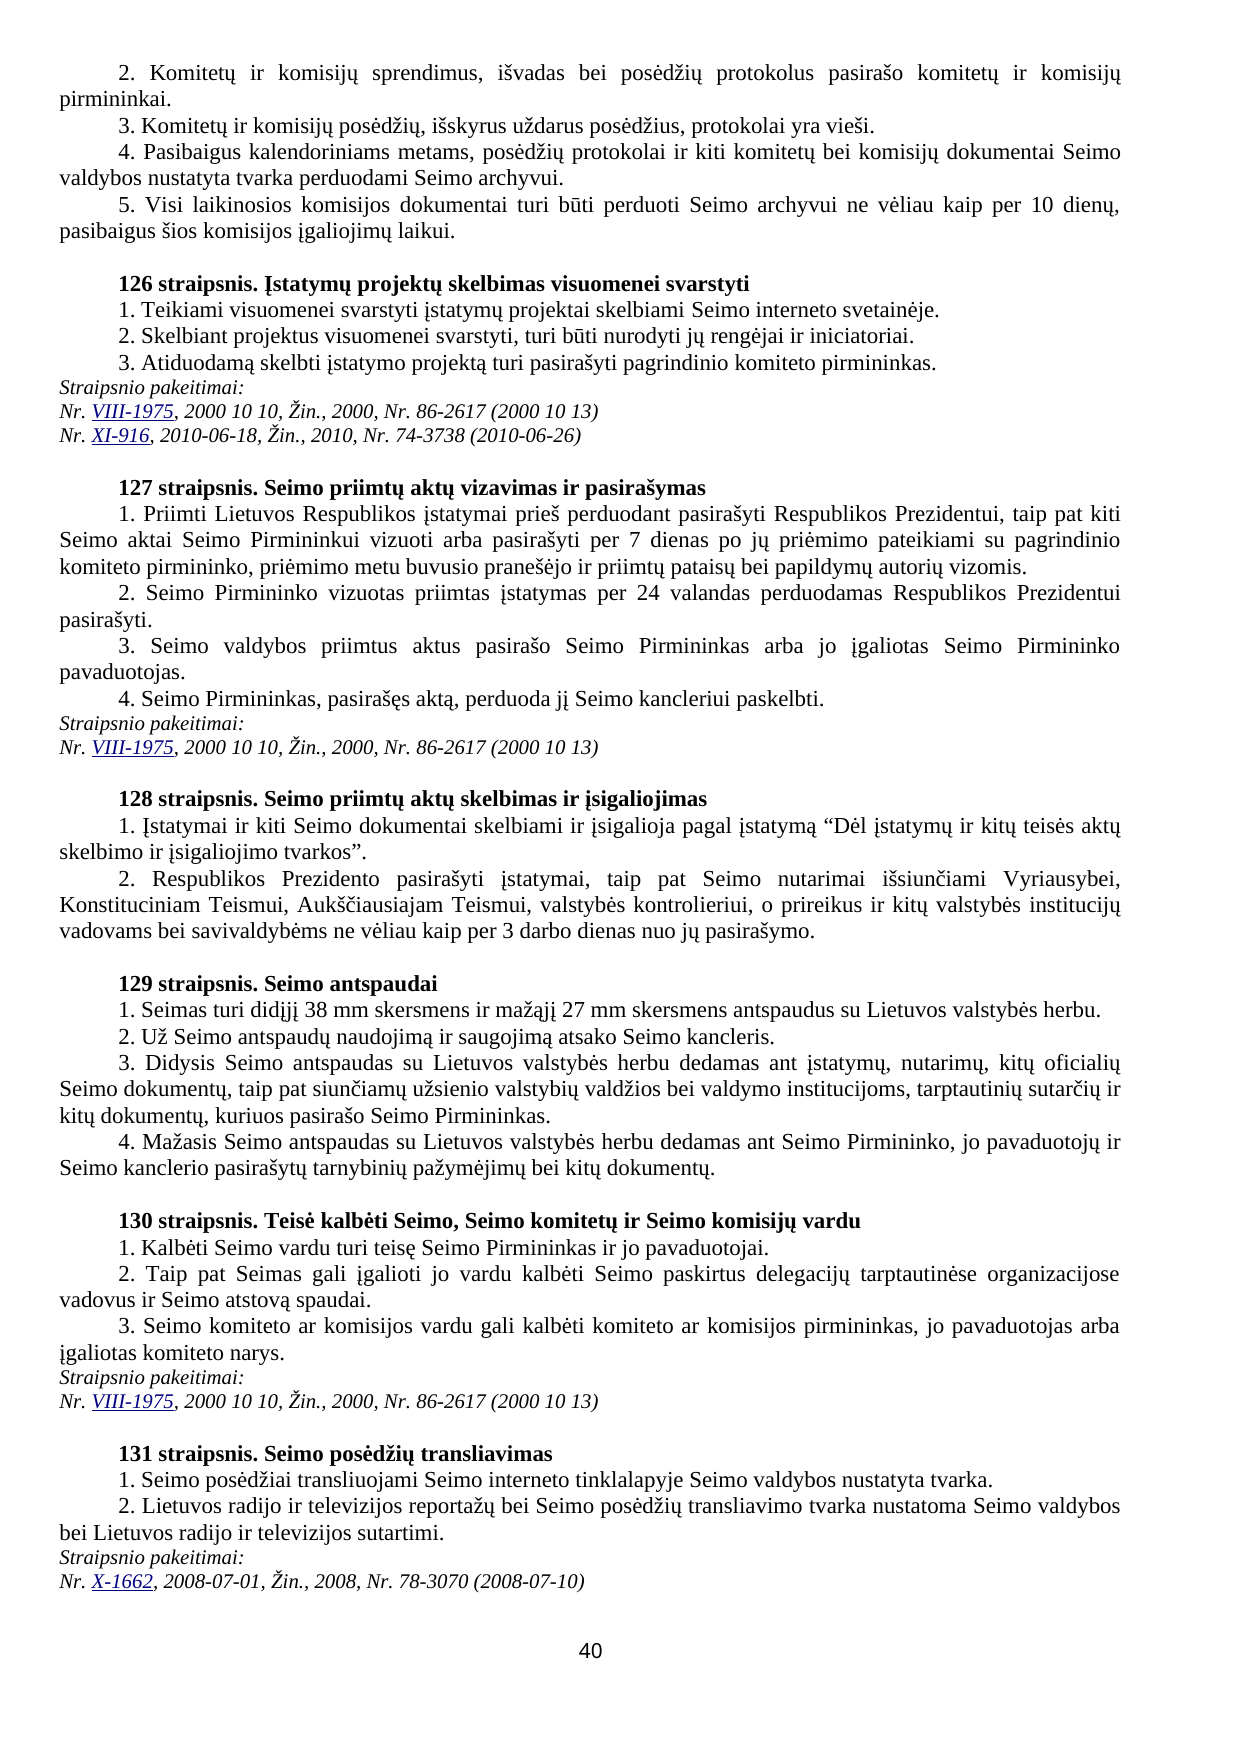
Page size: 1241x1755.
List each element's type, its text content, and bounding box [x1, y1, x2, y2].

text 2. Seimo Pirmininko vizuotas priimtas įstatymas per 24 valandas perduodamas Respublikos Prezidentui pasirašyti. [59, 579, 1122, 632]
text Nr. VIII-1975, 2000 10 10, Žin., 2000, Nr. 86-2617 (2000 10 13) [59, 1389, 1122, 1413]
text 2. Skelbiant projektus visuomenei svarstyti, turi būti nurodyti jų rengėjai ir iniciatoriai. [59, 323, 1122, 349]
text 1. Kalbėti Seimo vardu turi teisę Seimo Pirmininkas ir jo pavaduotojai. [59, 1233, 1122, 1260]
text Nr. VIII-1975, 2000 10 10, Žin., 2000, Nr. 86-2617 (2000 10 13) [59, 735, 1122, 759]
text 129 straipsnis. Seimo antspaudai [59, 970, 1122, 996]
text 3. Seimo valdybos priimtus aktus pasirašo Seimo Pirmininkas arba jo įgaliotas Seimo Pirmininko pavaduotojas. [59, 632, 1122, 685]
text 1. Seimas turi didįjį 38 mm skersmens ir mažąjį 27 mm skersmens antspaudus su Lietuvos valstybės herbu. [59, 996, 1122, 1023]
text 131 straipsnis. Seimo posėdžių transliavimas [59, 1440, 1122, 1466]
text 4. Mažasis Seimo antspaudas su Lietuvos valstybės herbu dedamas ant Seimo Pirmininko, jo pavaduotojų ir Seimo kanclerio pasirašytų tarnybinių pažymėjimų bei kitų dokumentų. [59, 1128, 1122, 1181]
text 4. Pasibaigus kalendoriniams metams, posėdžių protokolai ir kiti komitetų bei komisijų dokumentai Seimo valdybos nustatyta tvarka perduodami Seimo archyvui. [59, 138, 1122, 191]
text 2. Komitetų ir komisijų sprendimus, išvadas bei posėdžių protokolus pasirašo komitetų ir komisijų pirmininkai. [59, 59, 1122, 112]
text 2. Taip pat Seimas gali įgalioti jo vardu kalbėti Seimo paskirtus delegacijų tarptautinėse organizacijose vadovus ir Seimo atstovą spaudai. [59, 1260, 1122, 1313]
text 3. Didysis Seimo antspaudas su Lietuvos valstybės herbu dedamas ant įstatymų, nutarimų, kitų oficialių Seimo dokumentų, taip pat siunčiamų užsienio valstybių valdžios bei valdymo institucijoms, tarptautinių sutarčių ir kitų dokumentų, kuriuos pasirašo Seimo Pirmininkas. [59, 1049, 1122, 1128]
text 128 straipsnis. Seimo priimtų aktų skelbimas ir įsigaliojimas [59, 786, 1122, 812]
text Straipsnio pakeitimai: [59, 711, 1122, 735]
text 1. Priimti Lietuvos Respublikos įstatymai prieš perduodant pasirašyti Respublikos Prezidentui, taip pat kiti Seimo aktai Seimo Pirmininkui vizuoti arba pasirašyti per 7 dienas po jų priėmimo pateikiami su pagrindinio komiteto pirmininko, priėmimo metu buvusio pranešėjo ir priimtų pataisų bei papildymų autorių vizomis. [59, 500, 1122, 579]
text 1. Įstatymai ir kiti Seimo dokumentai skelbiami ir įsigalioja pagal įstatymą “Dėl įstatymų ir kitų teisės aktų skelbimo ir įsigaliojimo tvarkos”. [59, 812, 1122, 864]
text 130 straipsnis. Teisė kalbėti Seimo, Seimo komitetų ir Seimo komisijų vardu [59, 1207, 1122, 1233]
text Straipsnio pakeitimai: [59, 1545, 1122, 1569]
text 2. Respublikos Prezidento pasirašyti įstatymai, taip pat Seimo nutarimai išsiunčiami Vyriausybei, Konstituciniam Teismui, Aukščiausiajam Teismui, valstybės kontrolieriui, o prireikus ir kitų valstybės institucijų vadovams bei savivaldybėms ne vėliau kaip per 3 darbo dienas nuo jų pasirašymo. [59, 864, 1122, 944]
text Nr. X-1662, 2008-07-01, Žin., 2008, Nr. 78-3070 (2008-07-10) [59, 1569, 1122, 1593]
text Straipsnio pakeitimai: [59, 1365, 1122, 1389]
text 1. Seimo posėdžiai transliuojami Seimo interneto tinklalapyje Seimo valdybos nustatyta tvarka. [59, 1466, 1122, 1492]
text 3. Atiduodamą skelbti įstatymo projektą turi pasirašyti pagrindinio komiteto pirmininkas. [59, 349, 1122, 375]
text 2. Už Seimo antspaudų naudojimą ir saugojimą atsako Seimo kancleris. [59, 1023, 1122, 1049]
text 4. Seimo Pirmininkas, pasirašęs aktą, perduoda jį Seimo kancleriui paskelbti. [59, 685, 1122, 711]
text 3. Seimo komiteto ar komisijos vardu gali kalbėti komiteto ar komisijos pirmininkas, jo pavaduotojas arba įgaliotas komiteto narys. [59, 1313, 1122, 1365]
text Nr. XI-916, 2010-06-18, Žin., 2010, Nr. 74-3738 (2010-06-26) [59, 423, 1122, 447]
text Straipsnio pakeitimai: [59, 375, 1122, 399]
text 1. Teikiami visuomenei svarstyti įstatymų projektai skelbiami Seimo interneto svetainėje. [59, 296, 1122, 323]
text 2. Lietuvos radijo ir televizijos reportažų bei Seimo posėdžių transliavimo tvarka nustatoma Seimo valdybos bei Lietuvos radijo ir televizijos sutartimi. [59, 1492, 1122, 1545]
text 127 straipsnis. Seimo priimtų aktų vizavimas ir pasirašymas [59, 474, 1122, 500]
text 3. Komitetų ir komisijų posėdžių, išskyrus uždarus posėdžius, protokolai yra vieši. [59, 112, 1122, 138]
text Nr. VIII-1975, 2000 10 10, Žin., 2000, Nr. 86-2617 (2000 10 13) [59, 399, 1122, 423]
text 126 straipsnis. Įstatymų projektų skelbimas visuomenei svarstyti [59, 270, 1122, 296]
text 5. Visi laikinosios komisijos dokumentai turi būti perduoti Seimo archyvui ne vėliau kaip per 10 dienų, pasibaigus šios komisijos įgaliojimų laikui. [59, 191, 1122, 243]
